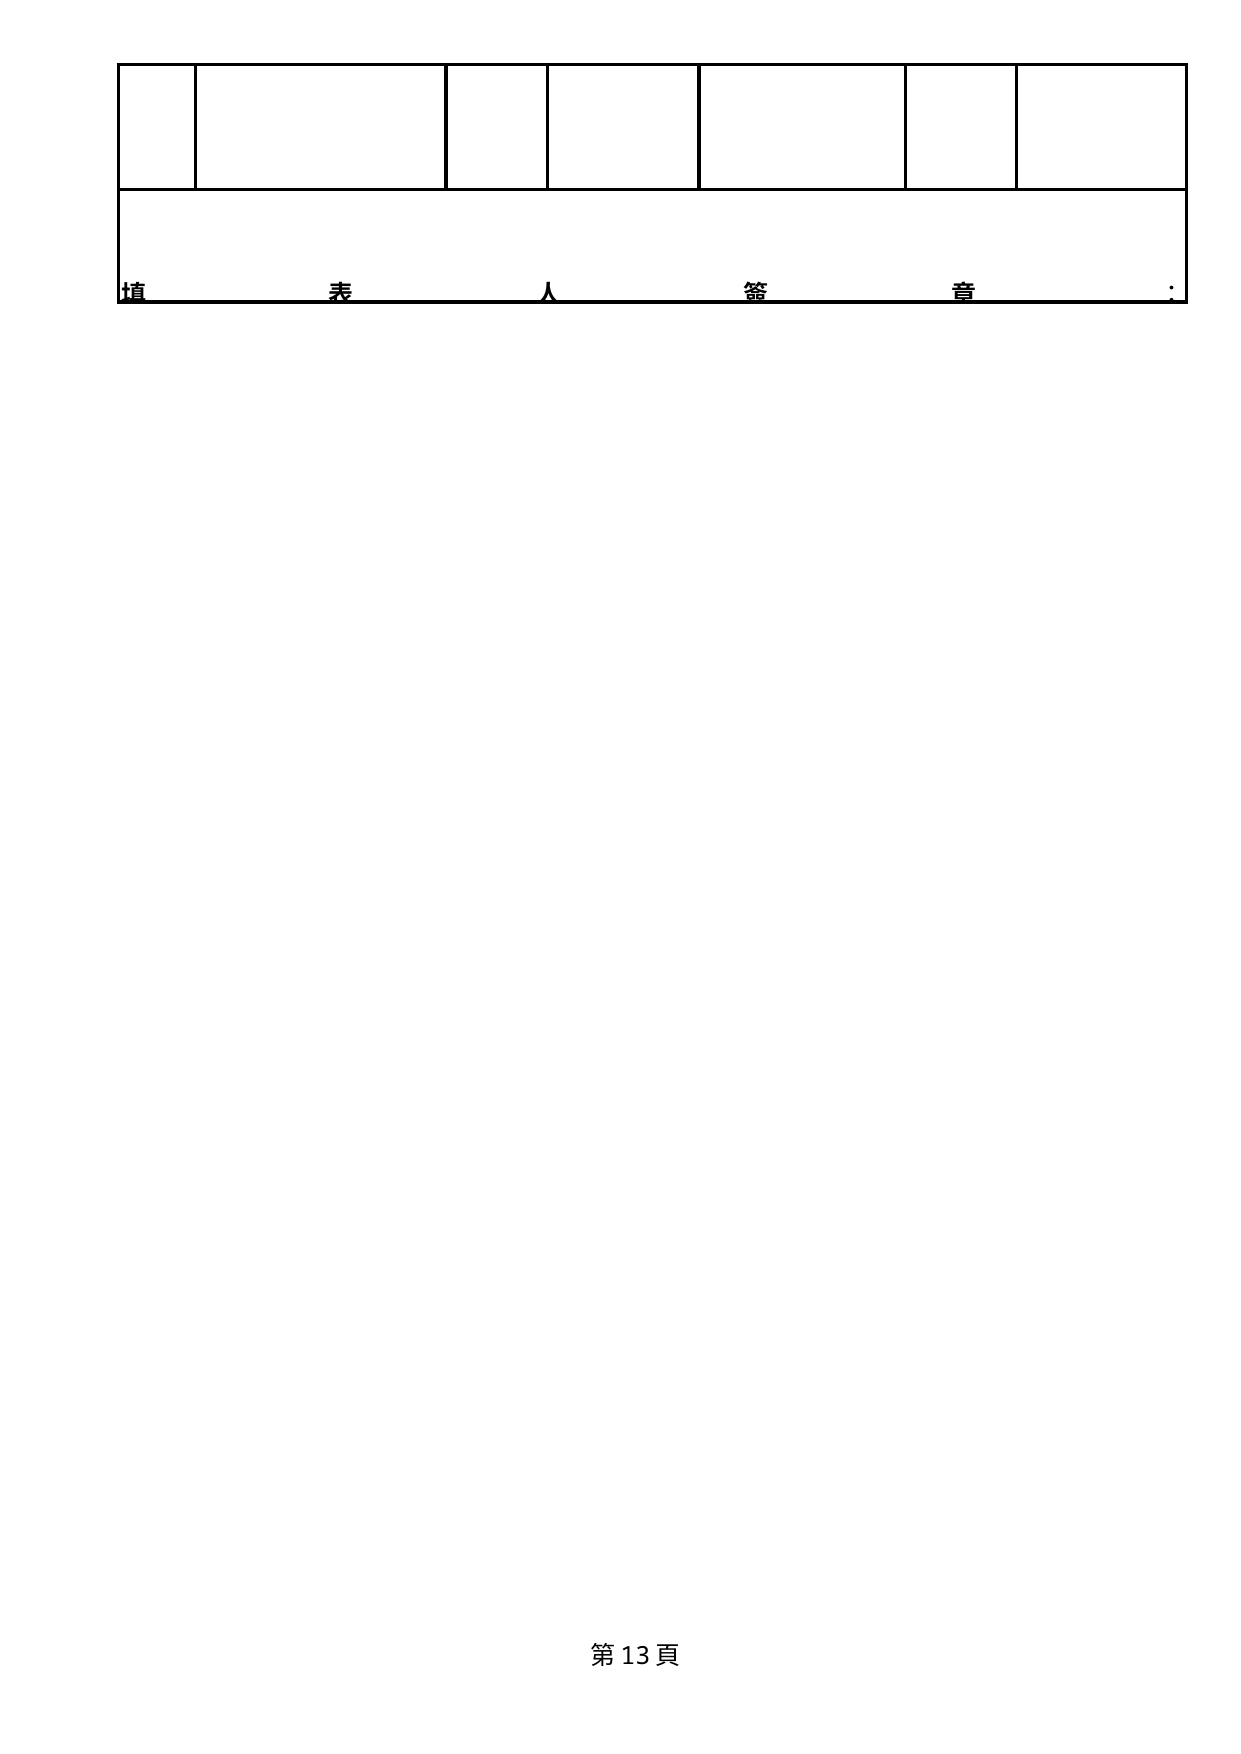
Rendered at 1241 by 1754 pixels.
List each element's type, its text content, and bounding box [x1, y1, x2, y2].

table_cell [120, 66, 194, 188]
table_cell [549, 66, 697, 188]
table_cell [197, 66, 444, 188]
table_cell [448, 66, 546, 188]
table_cell [1018, 66, 1185, 188]
table_cell 填表人簽章： 填表日期： 年 月 日 [120, 191, 1185, 300]
table_cell [701, 66, 904, 188]
table_cell [907, 66, 1015, 188]
